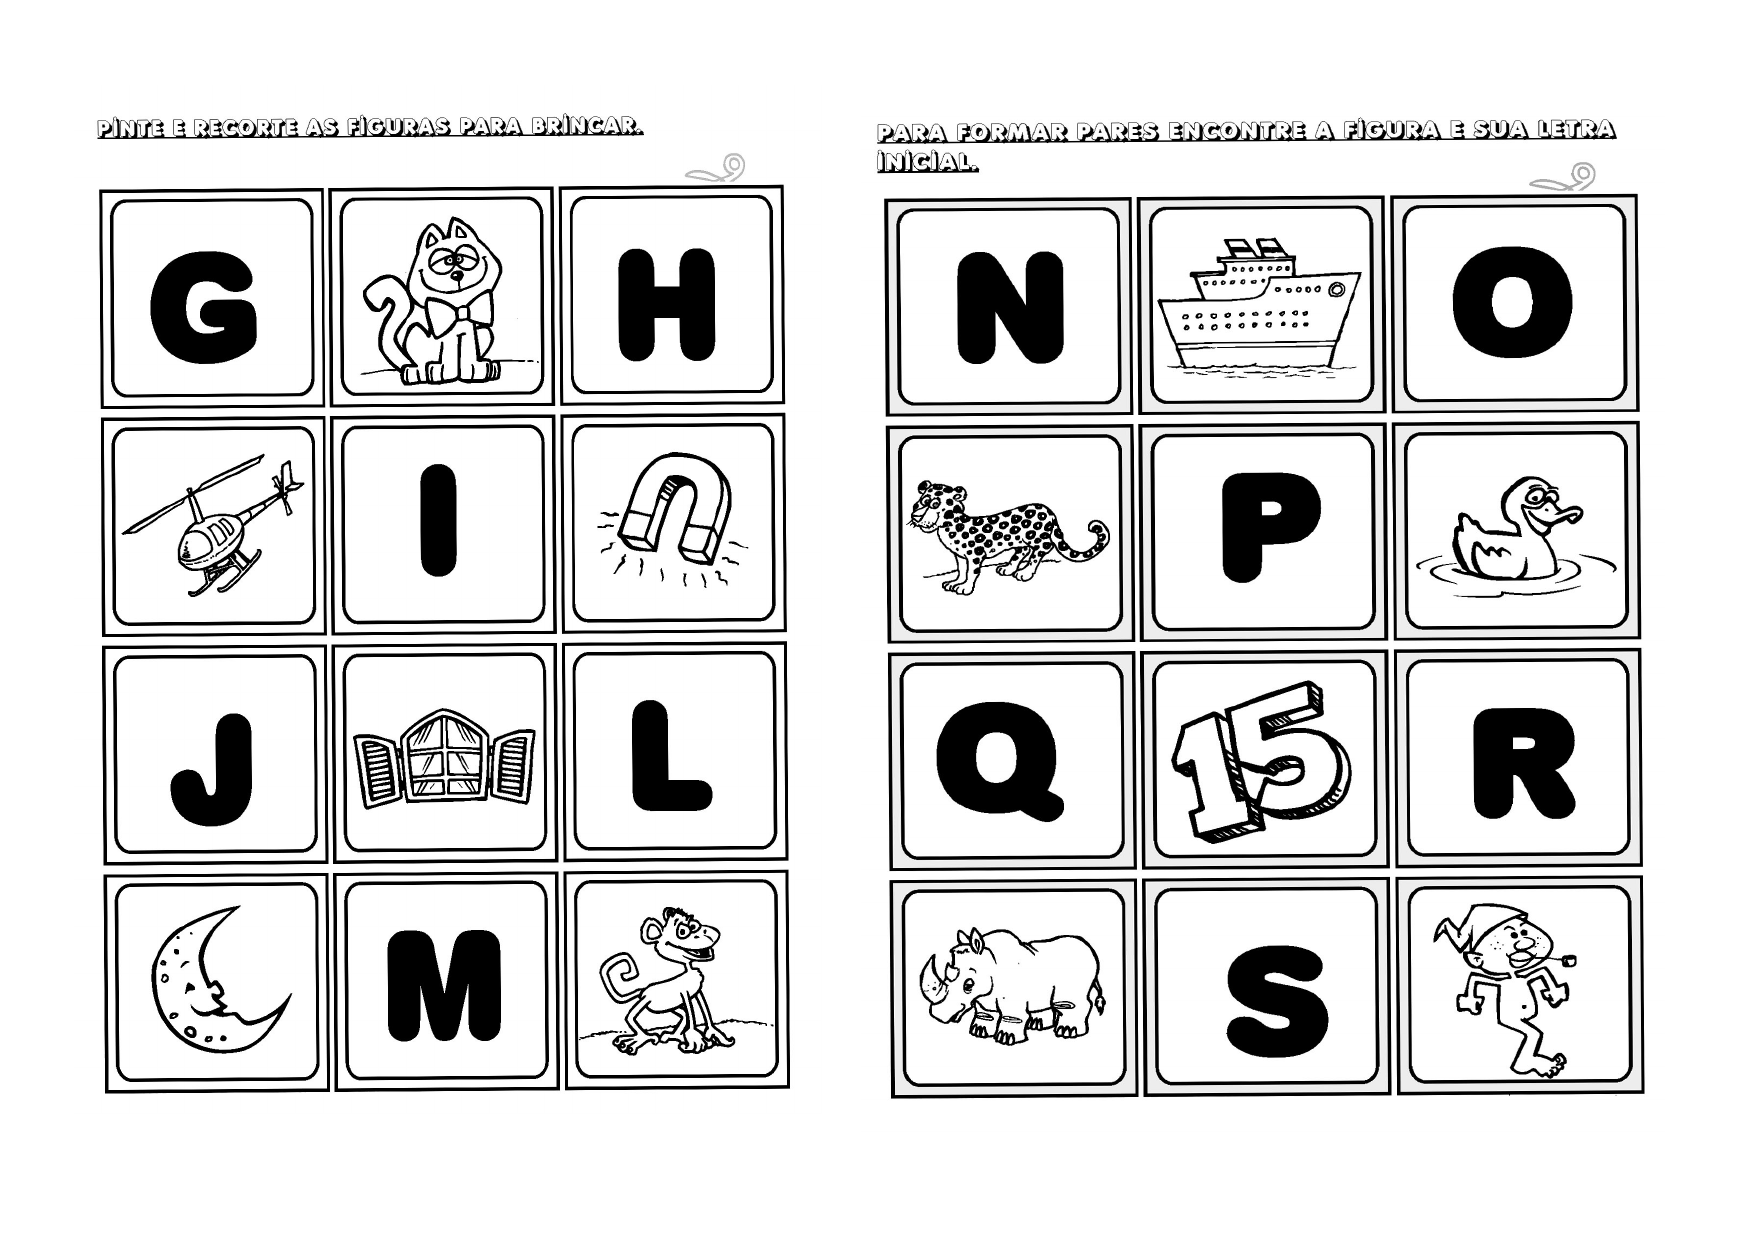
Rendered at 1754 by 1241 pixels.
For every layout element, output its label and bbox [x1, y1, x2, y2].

picture [861, 85, 1665, 1132]
picture [74, 85, 822, 1114]
